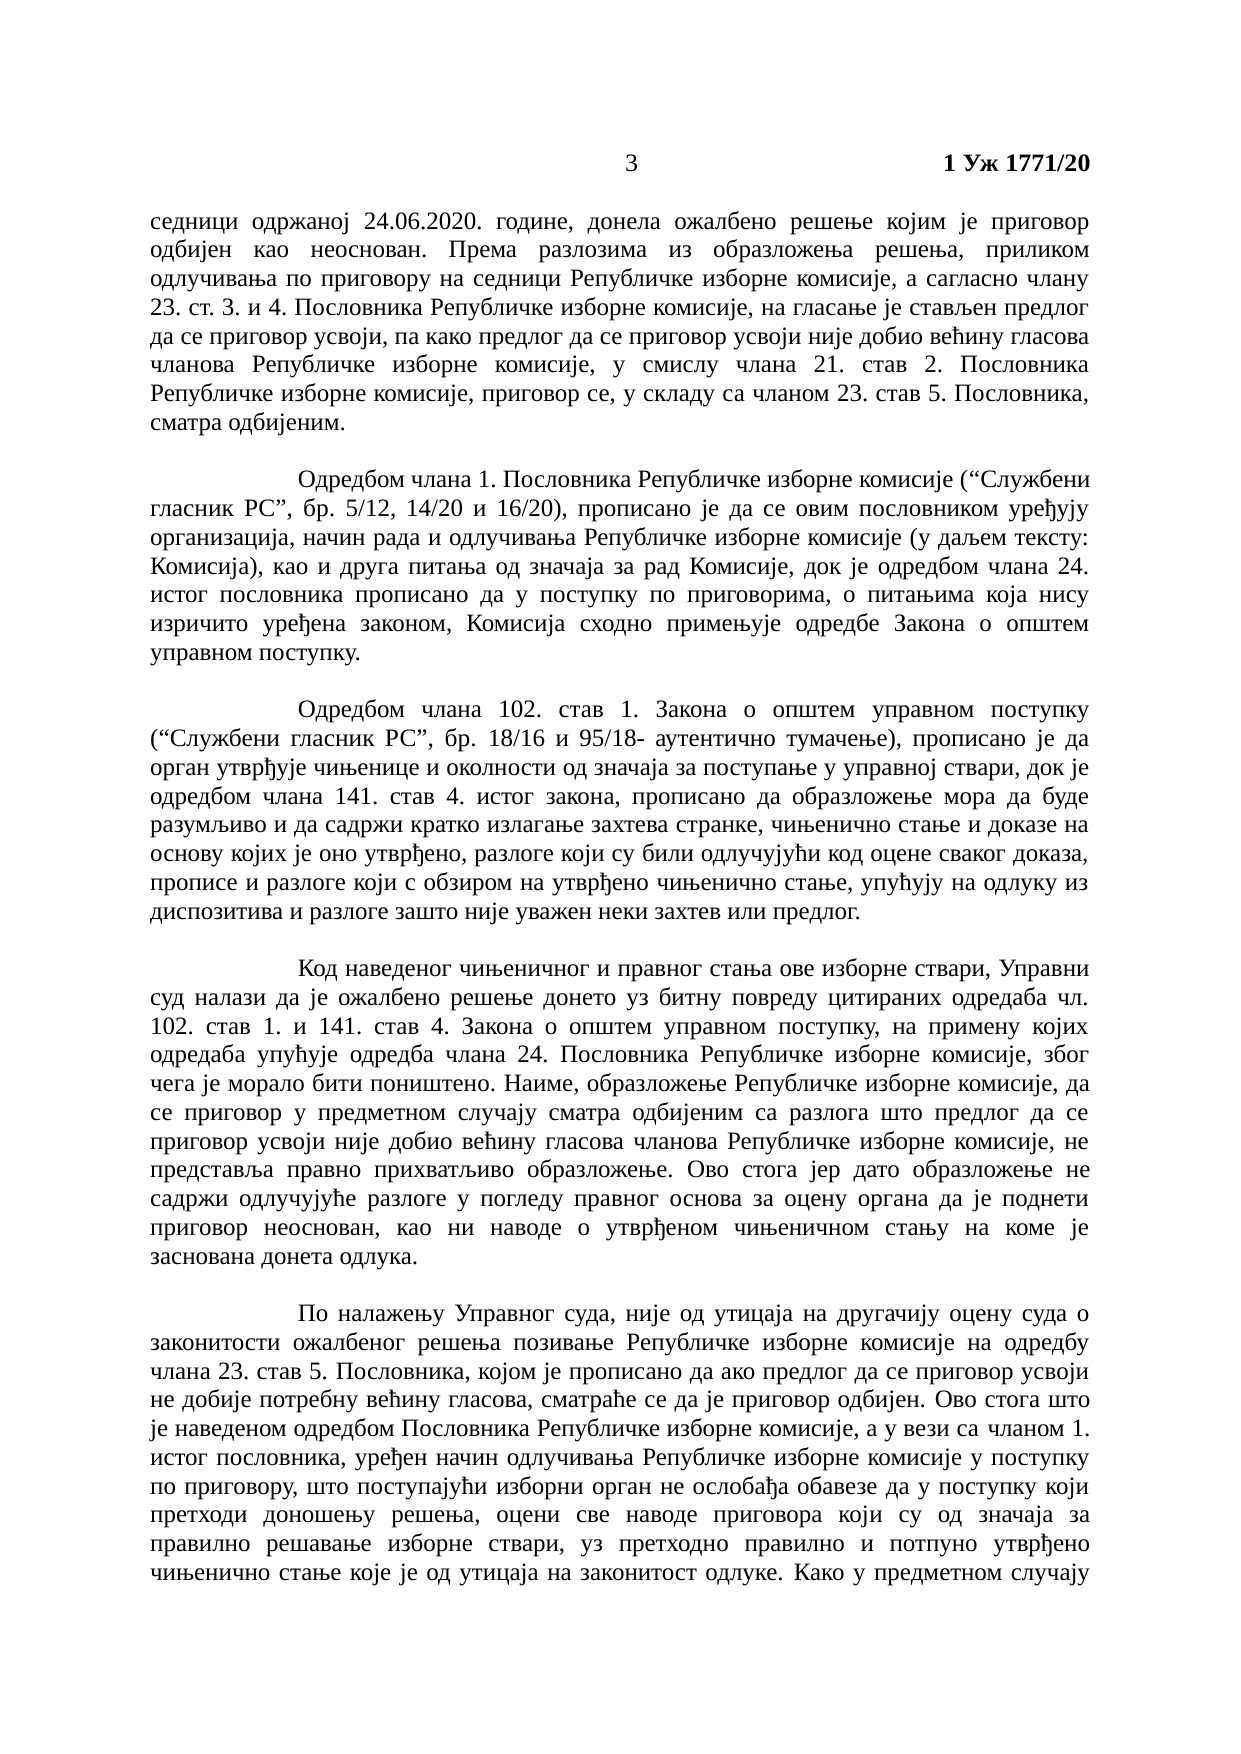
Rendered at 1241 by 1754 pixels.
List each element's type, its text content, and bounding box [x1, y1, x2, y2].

text седници одржаној 24.06.2020. године, донела ожалбено решење којим је приговор одбијен као неоснован. Према разлозима из образложења решења, приликом одлучивања по приговору на седници Републичке изборне комисије, а сагласно члану 23. ст. 3. и 4. Пословника Републичке изборне комисије, на гласање је стављен предлог да се приговор усвоји, па како предлог да се приговор усвоји није добио већину гласова чланова Републичке изборне комисије, у смислу члана 21. став 2. Пословника Републичке изборне комисије, приговор се, у складу са чланом 23. став 5. Пословника, сматра одбијеним. [150, 206, 1090, 436]
text Одредбом члана 1. Пословника Републичке изборне комисије (“Службени гласник РС”, бр. 5/12, 14/20 и 16/20), прописано је да се овим пословником уређују организација, начин рада и одлучивања Републичке изборне комисије (у даљем тексту: Комисија), као и друга питања од значаја за рад Комисије, док је одредбом члана 24. истог пословника прописано да у поступку по приговорима, о питањима која нису изричито уређена законом, Комисија сходно примењује одредбе Закона о општем управном поступку. [150, 464, 1090, 666]
text По налажењу Управног суда, није од утицаја на другачију оцену суда о законитости ожалбеног решења позивање Републичке изборне комисије на одредбу члана 23. став 5. Пословника, којом је прописано да ако предлог да се приговор усвоји не добије потребну већину гласова, сматраће се да је приговор одбијен. Ово стога што је наведеном одредбом Пословника Републичке изборне комисије, а у вези са чланом 1. истог пословника, уређен начин одлучивања Републичке изборне комисије у поступку по приговору, што поступајући изборни орган не ослобађа обавезе да у поступку који претходи доношењу решења, оцени све наводе приговора који су од значаја за правилно решавање изборне ствари, уз претходно правилно и потпуно утврђено чињенично стање које је од утицаја на законитост одлуке. Како у предметном случају [150, 1298, 1090, 1586]
text Код наведеног чињеничног и правног стања ове изборне ствари, Управни суд налази да је ожалбено решење донето уз битну повреду цитираних одредаба чл. 102. став 1. и 141. став 4. Закона о општем управном поступку, на примену којих одредаба упућује одредба члана 24. Пословника Републичке изборне комисије, због чега је морало бити поништено. Наиме, образложење Републичке изборне комисије, да се приговор у предметном случају сматра одбијеним са разлога што предлог да се приговор усвоји није добио већину гласова чланова Републичке изборне комисије, не представља правно прихватљиво образложење. Ово стога јер дато образложење не садржи одлучујуће разлоге у погледу правног основа за оцену органа да је поднети приговор неоснован, као ни наводе о утврђеном чињеничном стању на коме је заснована донета одлука. [150, 953, 1090, 1269]
text Одредбом члана 102. став 1. Закона о општем управном поступку (“Службени гласник РС”, бр. 18/16 и 95/18- аутентично тумачење), прописано је да орган утврђује чињенице и околности од значаја за поступање у управној ствари, док је одредбом члана 141. став 4. истог закона, прописано да образложење мора да буде разумљиво и да садржи кратко излагање захтева странке, чињенично стање и доказе на основу којих је оно утврђено, разлоге који су били одлучујући код оцене сваког доказа, прописе и разлоге који с обзиром на утврђено чињенично стање, упућују на одлуку из диспозитива и разлоге зашто није уважен неки захтев или предлог. [150, 694, 1090, 924]
